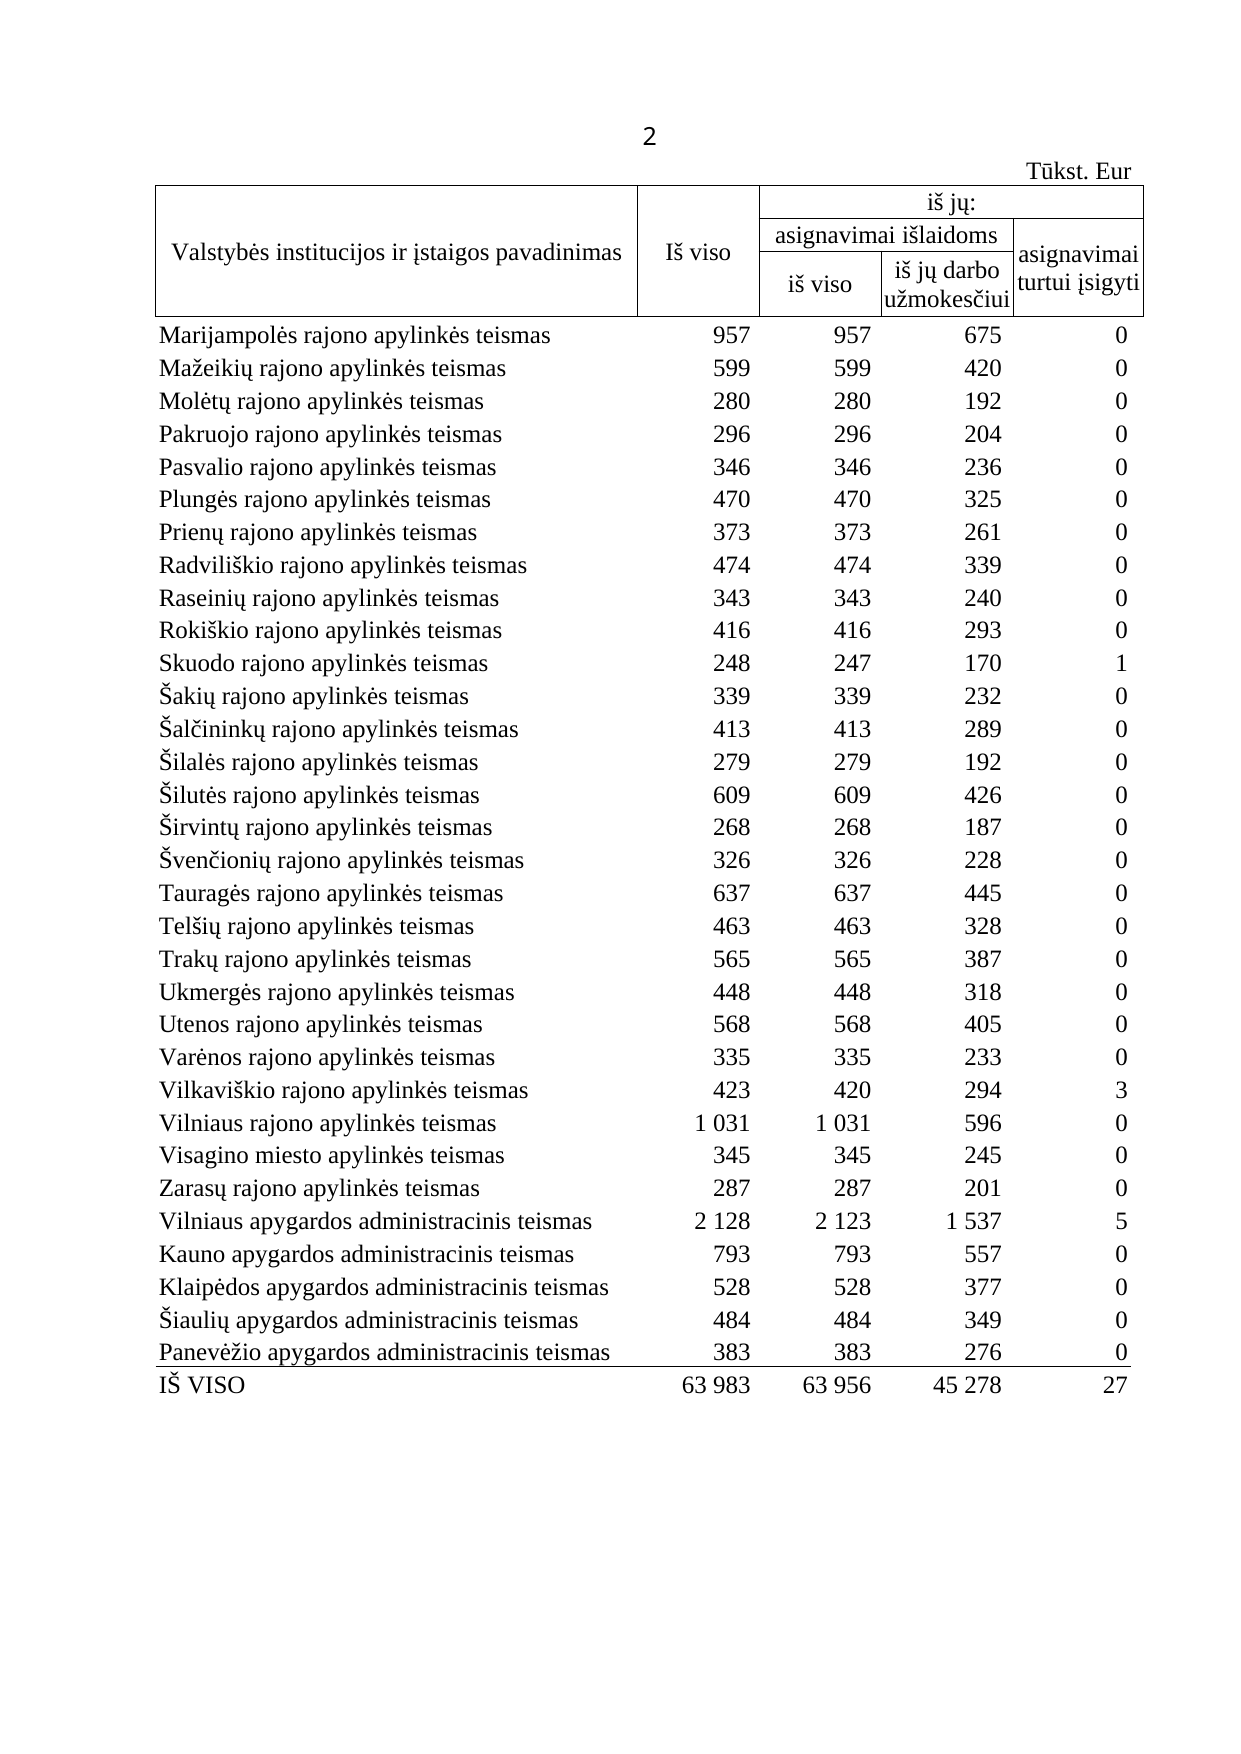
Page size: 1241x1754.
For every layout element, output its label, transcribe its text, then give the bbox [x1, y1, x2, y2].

table_cell 268 [753, 809, 874, 841]
table_cell Zarasų rajono apylinkės teismas [156, 1169, 632, 1202]
table_cell 296 [632, 415, 753, 447]
table_cell [1131, 1169, 1144, 1202]
table_cell 793 [632, 1235, 753, 1268]
table_cell 0 [1005, 710, 1131, 743]
table_cell 232 [874, 677, 1004, 710]
table_cell 5 [1005, 1202, 1131, 1235]
table_cell 373 [632, 513, 753, 546]
table_cell Tauragės rajono apylinkės teismas [156, 874, 632, 907]
table_cell 287 [753, 1169, 874, 1202]
table_cell 170 [874, 644, 1004, 677]
table_cell [1131, 973, 1144, 1005]
table_cell 416 [632, 612, 753, 644]
table_cell 346 [632, 448, 753, 480]
table_cell 1 [1005, 644, 1131, 677]
table_cell [1131, 513, 1144, 546]
table_cell 463 [632, 907, 753, 940]
table_cell 289 [874, 710, 1004, 743]
table_cell 474 [753, 546, 874, 579]
table_cell Telšių rajono apylinkės teismas [156, 907, 632, 940]
table_cell 426 [874, 776, 1004, 808]
table_cell 261 [874, 513, 1004, 546]
table_cell Kauno apygardos administracinis teismas [156, 1235, 632, 1268]
table_cell Šilalės rajono apylinkės teismas [156, 743, 632, 776]
table_cell 413 [632, 710, 753, 743]
table_cell 2 128 [632, 1202, 753, 1235]
table_cell [1131, 579, 1144, 612]
table_cell 0 [1005, 1301, 1131, 1333]
table_cell 0 [1005, 874, 1131, 907]
table_cell 568 [632, 1005, 753, 1038]
table_cell 349 [874, 1301, 1004, 1333]
table_cell 328 [874, 907, 1004, 940]
table_cell 276 [874, 1334, 1004, 1366]
table_cell 3 [1005, 1071, 1131, 1104]
table_cell [1131, 1038, 1144, 1071]
table_cell 420 [753, 1071, 874, 1104]
table_header [156, 152, 637, 185]
table_cell 423 [632, 1071, 753, 1104]
table_cell 245 [874, 1137, 1004, 1169]
table_cell 287 [632, 1169, 753, 1202]
table_cell 1 537 [874, 1202, 1004, 1235]
table_cell 294 [874, 1071, 1004, 1104]
table_cell 599 [632, 349, 753, 382]
table_cell 420 [874, 349, 1004, 382]
table_header [637, 152, 759, 185]
table_cell 325 [874, 480, 1004, 513]
table_cell iš jų darbo užmokesčiui [882, 252, 1013, 316]
table_cell 326 [632, 841, 753, 874]
table_cell 0 [1005, 448, 1131, 480]
table_cell [1131, 743, 1144, 776]
table_cell 346 [753, 448, 874, 480]
table_cell 2 123 [753, 1202, 874, 1235]
table_cell 0 [1005, 480, 1131, 513]
table_cell Plungės rajono apylinkės teismas [156, 480, 632, 513]
table_cell 957 [632, 317, 753, 349]
table_cell 793 [753, 1235, 874, 1268]
table_cell [1131, 1137, 1144, 1169]
table_cell Molėtų rajono apylinkės teismas [156, 382, 632, 415]
table_cell Šakių rajono apylinkės teismas [156, 677, 632, 710]
table_cell 609 [632, 776, 753, 808]
table_cell 343 [632, 579, 753, 612]
table_cell Mažeikių rajono apylinkės teismas [156, 349, 632, 382]
table_cell [1131, 1104, 1144, 1137]
table_cell 0 [1005, 1169, 1131, 1202]
table_cell [1131, 546, 1144, 579]
table_cell [1131, 382, 1144, 415]
table_cell asignavimai turtui įsigyti [1014, 219, 1143, 316]
table_cell 470 [632, 480, 753, 513]
table_cell Raseinių rajono apylinkės teismas [156, 579, 632, 612]
table_cell 0 [1005, 907, 1131, 940]
table_cell 0 [1005, 841, 1131, 874]
table_cell 345 [632, 1137, 753, 1169]
table_header [881, 152, 1013, 185]
table_cell 343 [753, 579, 874, 612]
table_cell Vilkaviškio rajono apylinkės teismas [156, 1071, 632, 1104]
table_cell Valstybės institucijos ir įstaigos pavadinimas [156, 186, 637, 316]
table_cell 0 [1005, 349, 1131, 382]
table_cell [1131, 940, 1144, 972]
table_cell Šilutės rajono apylinkės teismas [156, 776, 632, 808]
table_cell 957 [753, 317, 874, 349]
table_cell Iš viso [638, 186, 759, 316]
table_cell [1131, 841, 1144, 874]
table_cell 0 [1005, 546, 1131, 579]
table_cell [1131, 1334, 1144, 1366]
table_cell Širvintų rajono apylinkės teismas [156, 809, 632, 841]
table_cell 675 [874, 317, 1004, 349]
table_cell 0 [1005, 743, 1131, 776]
table_cell [1131, 644, 1144, 677]
table_cell Vilniaus apygardos administracinis teismas [156, 1202, 632, 1235]
table_cell 279 [632, 743, 753, 776]
table_cell 233 [874, 1038, 1004, 1071]
table_cell 373 [753, 513, 874, 546]
table_cell Švenčionių rajono apylinkės teismas [156, 841, 632, 874]
table_cell Visagino miesto apylinkės teismas [156, 1137, 632, 1169]
table_cell 383 [632, 1334, 753, 1366]
table_cell 45 278 [874, 1367, 1004, 1399]
table_cell 236 [874, 448, 1004, 480]
table_cell Varėnos rajono apylinkės teismas [156, 1038, 632, 1071]
table_cell [1131, 776, 1144, 808]
table_cell 0 [1005, 612, 1131, 644]
table_cell [1131, 448, 1144, 480]
table_cell 528 [632, 1268, 753, 1301]
table_cell 326 [753, 841, 874, 874]
table_cell Rokiškio rajono apylinkės teismas [156, 612, 632, 644]
table_cell 637 [753, 874, 874, 907]
table_cell iš jų: [760, 186, 1143, 218]
table_cell [1131, 874, 1144, 907]
table_cell [1131, 415, 1144, 447]
table_cell 484 [753, 1301, 874, 1333]
table_cell Pasvalio rajono apylinkės teismas [156, 448, 632, 480]
table_cell [1131, 1071, 1144, 1104]
table_cell [1131, 907, 1144, 940]
table_cell 240 [874, 579, 1004, 612]
table_cell 248 [632, 644, 753, 677]
table_cell 268 [632, 809, 753, 841]
table_cell 192 [874, 743, 1004, 776]
table_cell 345 [753, 1137, 874, 1169]
table_cell 0 [1005, 1235, 1131, 1268]
table_cell iš viso [760, 252, 881, 316]
table_cell [1131, 1005, 1144, 1038]
table_cell Ukmergės rajono apylinkės teismas [156, 973, 632, 1005]
table_cell Marijampolės rajono apylinkės teismas [156, 317, 632, 349]
table_cell 1 031 [753, 1104, 874, 1137]
table_cell 528 [753, 1268, 874, 1301]
table_cell Šalčininkų rajono apylinkės teismas [156, 710, 632, 743]
table_cell 387 [874, 940, 1004, 972]
table_cell 1 031 [632, 1104, 753, 1137]
table_cell [1131, 1235, 1144, 1268]
table_cell 339 [874, 546, 1004, 579]
table_cell [1131, 480, 1144, 513]
table_cell 296 [753, 415, 874, 447]
table_cell 445 [874, 874, 1004, 907]
table_cell asignavimai išlaidoms [760, 219, 1013, 251]
table_cell 377 [874, 1268, 1004, 1301]
table_cell 565 [753, 940, 874, 972]
table_cell 339 [632, 677, 753, 710]
table_cell [1131, 1366, 1144, 1399]
table_cell 383 [753, 1334, 874, 1366]
table_cell [1131, 1268, 1144, 1301]
table_cell 599 [753, 349, 874, 382]
table_cell 413 [753, 710, 874, 743]
table_cell 470 [753, 480, 874, 513]
table_header [759, 152, 881, 185]
table_cell Trakų rajono apylinkės teismas [156, 940, 632, 972]
table_cell 335 [753, 1038, 874, 1071]
table_cell 0 [1005, 940, 1131, 972]
table_cell 484 [632, 1301, 753, 1333]
table_cell Šiaulių apygardos administracinis teismas [156, 1301, 632, 1333]
table_cell 201 [874, 1169, 1004, 1202]
table_cell 0 [1005, 677, 1131, 710]
table_cell Utenos rajono apylinkės teismas [156, 1005, 632, 1038]
table_cell 0 [1005, 1038, 1131, 1071]
table_cell [1131, 677, 1144, 710]
table_cell 448 [753, 973, 874, 1005]
table_cell 293 [874, 612, 1004, 644]
table_cell 280 [753, 382, 874, 415]
table_cell 0 [1005, 382, 1131, 415]
table_cell 557 [874, 1235, 1004, 1268]
table_cell [1131, 710, 1144, 743]
table_cell Pakruojo rajono apylinkės teismas [156, 415, 632, 447]
table_cell 318 [874, 973, 1004, 1005]
table_cell Radviliškio rajono apylinkės teismas [156, 546, 632, 579]
table_cell 405 [874, 1005, 1004, 1038]
table_cell 474 [632, 546, 753, 579]
table_cell [1131, 612, 1144, 644]
table_cell 192 [874, 382, 1004, 415]
table_cell 637 [632, 874, 753, 907]
table_cell 63 983 [632, 1367, 753, 1399]
table_cell 596 [874, 1104, 1004, 1137]
table_cell Klaipėdos apygardos administracinis teismas [156, 1268, 632, 1301]
table_header Tūkst. Eur [1013, 152, 1144, 185]
table_cell [1131, 1301, 1144, 1333]
table_cell IŠ VISO [156, 1367, 632, 1399]
table_cell 0 [1005, 1005, 1131, 1038]
table_cell 0 [1005, 1334, 1131, 1366]
table_cell Skuodo rajono apylinkės teismas [156, 644, 632, 677]
table_cell [1131, 1202, 1144, 1235]
table_cell 0 [1005, 776, 1131, 808]
table_cell 228 [874, 841, 1004, 874]
table_cell 0 [1005, 579, 1131, 612]
table_cell 279 [753, 743, 874, 776]
table_cell 0 [1005, 973, 1131, 1005]
table_cell 0 [1005, 1104, 1131, 1137]
table_cell [1131, 809, 1144, 841]
table_cell 204 [874, 415, 1004, 447]
table_cell [1131, 317, 1144, 349]
table_cell Vilniaus rajono apylinkės teismas [156, 1104, 632, 1137]
table_cell 280 [632, 382, 753, 415]
table_cell 247 [753, 644, 874, 677]
table_cell [1131, 349, 1144, 382]
table_cell 0 [1005, 415, 1131, 447]
table_cell 609 [753, 776, 874, 808]
table_cell 416 [753, 612, 874, 644]
table_cell 565 [632, 940, 753, 972]
table_cell Panevėžio apygardos administracinis teismas [156, 1334, 632, 1366]
table_cell 63 956 [753, 1367, 874, 1399]
table_cell 27 [1005, 1367, 1131, 1399]
table_cell 0 [1005, 1137, 1131, 1169]
table_cell 463 [753, 907, 874, 940]
table_cell 448 [632, 973, 753, 1005]
table_cell Prienų rajono apylinkės teismas [156, 513, 632, 546]
table_cell 339 [753, 677, 874, 710]
table_cell 568 [753, 1005, 874, 1038]
table_cell 0 [1005, 513, 1131, 546]
table_cell 335 [632, 1038, 753, 1071]
table_cell 0 [1005, 809, 1131, 841]
table_cell 187 [874, 809, 1004, 841]
table_cell 0 [1005, 317, 1131, 349]
table_cell 0 [1005, 1268, 1131, 1301]
